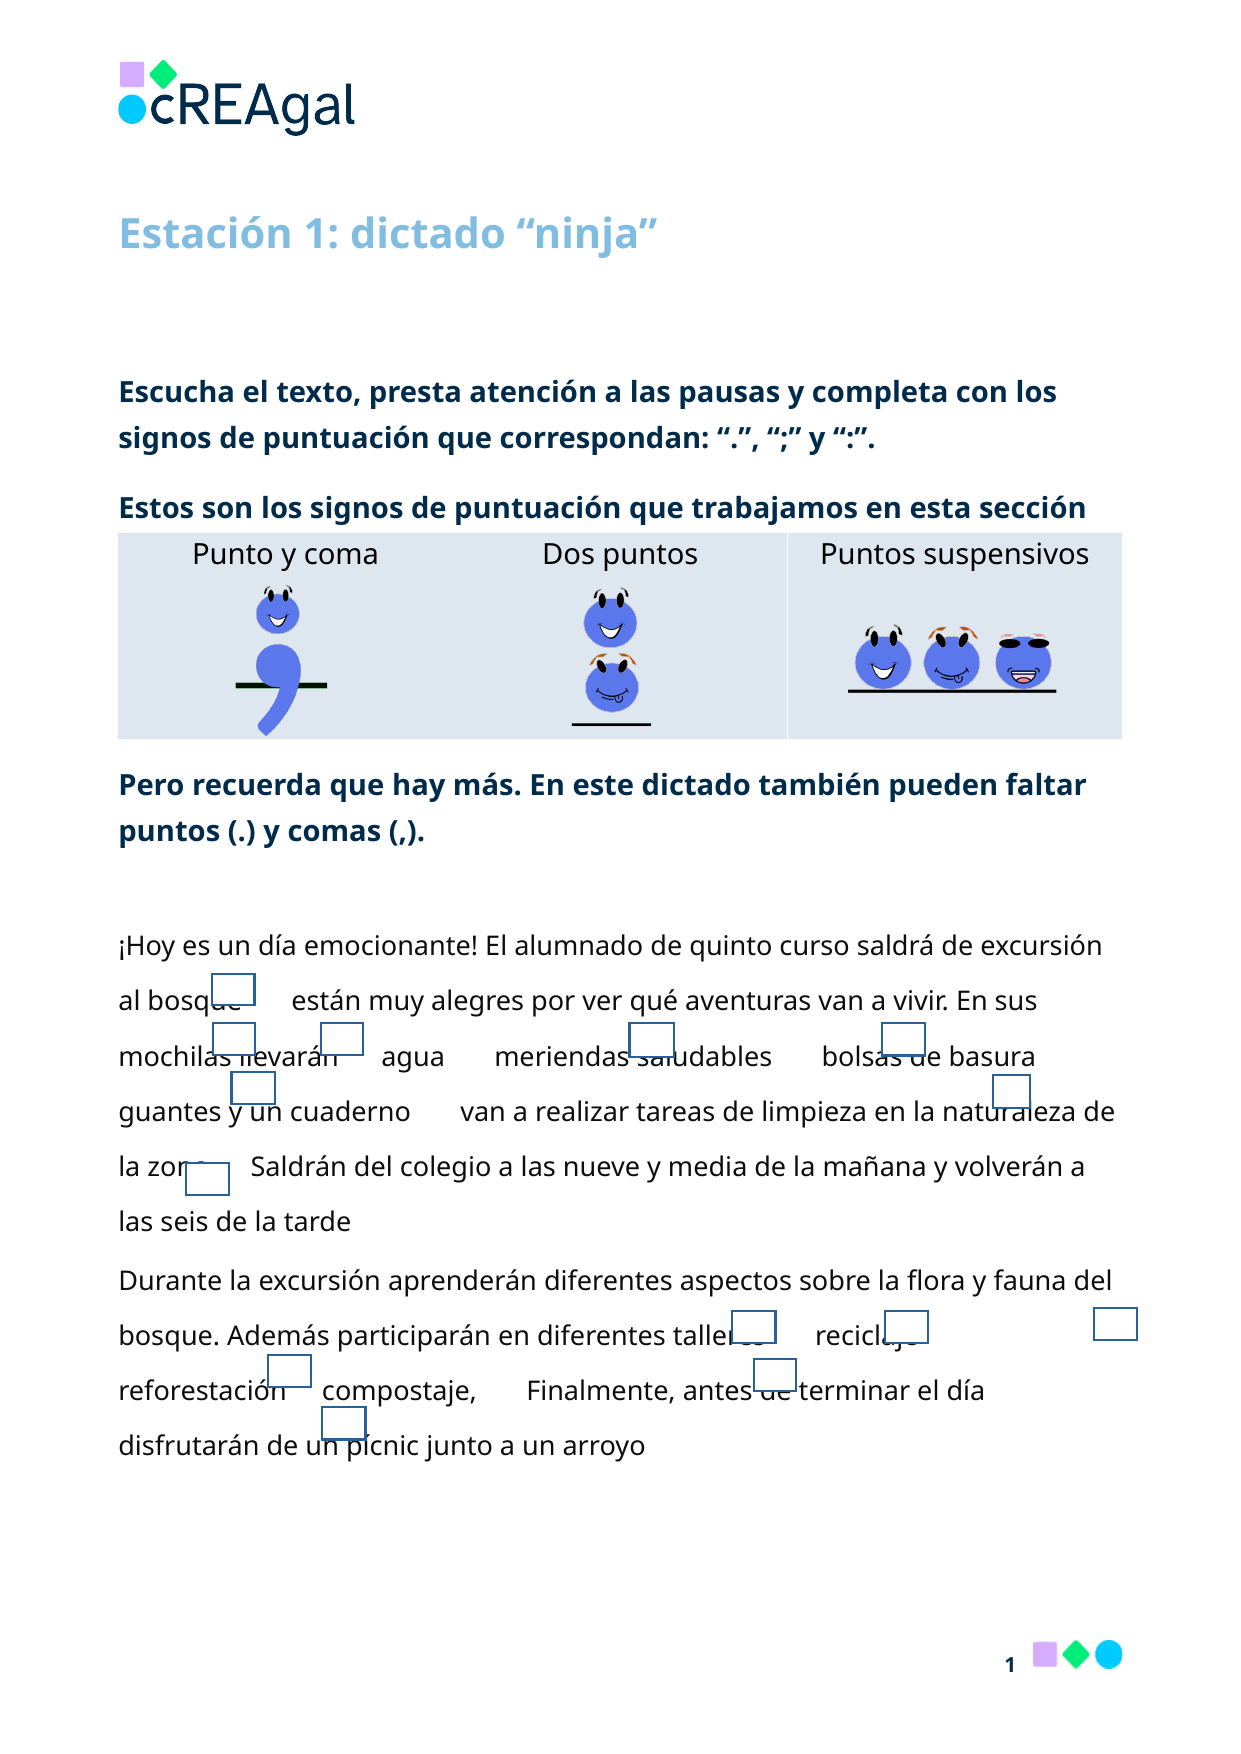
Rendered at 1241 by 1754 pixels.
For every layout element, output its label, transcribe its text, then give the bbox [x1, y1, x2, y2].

text Durante la excursión aprenderán diferentes aspectos sobre la flora y fauna del bosque. Además participarán en diferentes talleres reciclaje reforestación compostaje, Finalmente, antes de terminar el día disfrutarán de un pícnic junto a un arroyo [118, 1261, 1122, 1464]
text ¡Hoy es un día emocionante! El alumnado de quinto curso saldrá de excursión al bosque están muy alegres por ver qué aventuras van a vivir. En sus mochilas llevarán agua meriendas saludables bolsas de basura guantes y un cuaderno van a realizar tareas de limpieza en la naturaleza de la zona Saldrán del colegio a las nueve y media de la mañana y volverán a las seis de la tarde [118, 926, 1122, 1240]
subtitle Estación 1: dictado “ninja” [118, 204, 1122, 261]
picture [848, 605, 1057, 700]
subtitle Estos son los signos de puntuación que trabajamos en esta sección [118, 487, 1122, 527]
picture [1113, 1640, 1123, 1651]
picture [1033, 1640, 1106, 1669]
picture [118, 60, 355, 136]
table_cell [118, 573, 453, 739]
table_header Dos puntos [453, 533, 787, 573]
table_cell [788, 573, 1122, 739]
table_header Puntos suspensivos [788, 533, 1122, 573]
subtitle Escucha el texto, presta atención a las pausas y completa con los signos de puntuación que correspondan: “.”, “;” y “:”. [118, 371, 1122, 457]
text Pero recuerda que hay más. En este dictado también pueden faltar puntos (.) y comas (,). [118, 764, 1122, 850]
table_header Punto y coma [118, 533, 453, 573]
picture [235, 585, 328, 736]
table_cell [453, 573, 787, 739]
picture [557, 583, 669, 734]
picture [1112, 1657, 1123, 1669]
